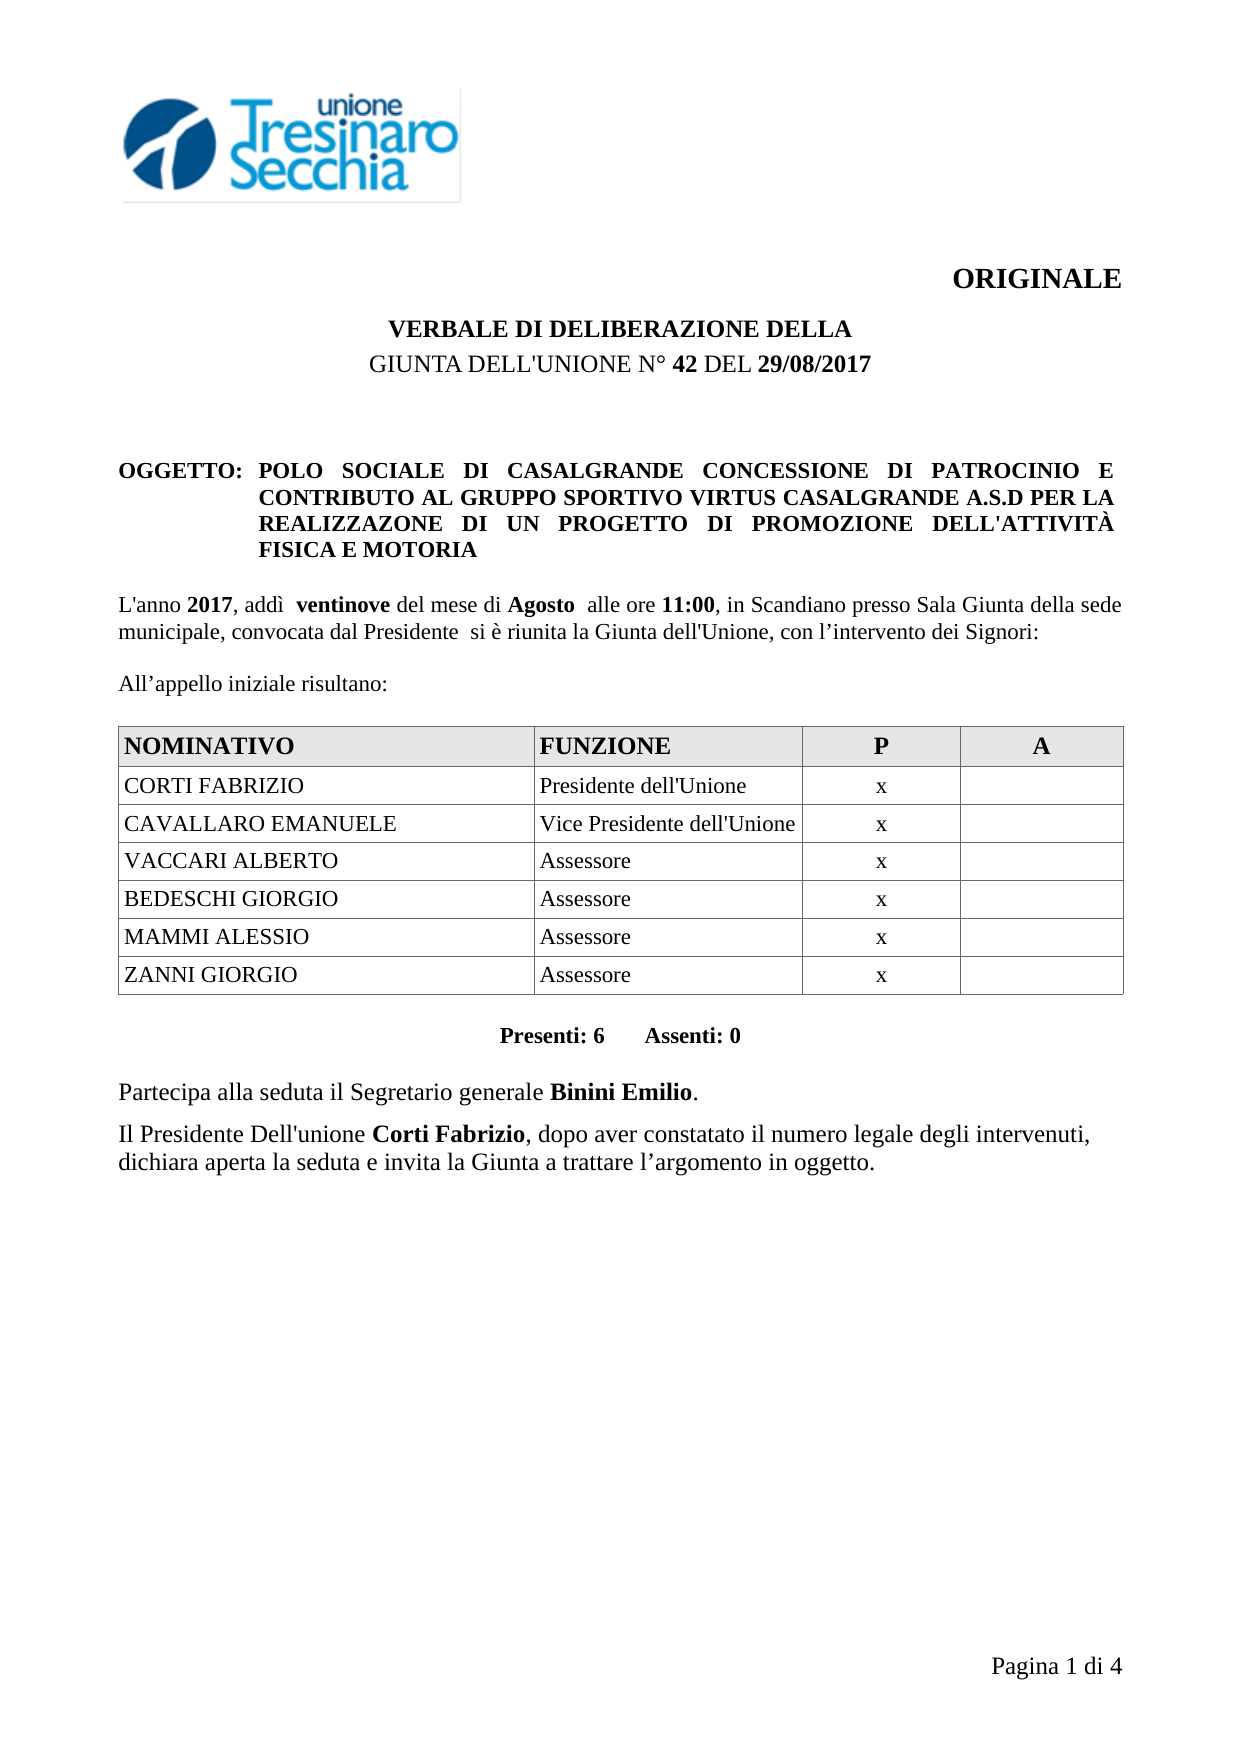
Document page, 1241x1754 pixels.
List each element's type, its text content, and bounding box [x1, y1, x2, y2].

text All’appello iniziale risultano: [118, 671, 1122, 697]
table_cell Assessore [535, 919, 802, 956]
table_cell x [803, 957, 960, 993]
table_cell [961, 843, 1123, 880]
table_cell x [803, 843, 960, 880]
table_cell BEDESCHI GIORGIO [119, 881, 534, 918]
table_cell Vice Presidente dell'Unione [535, 805, 802, 842]
table_header P [803, 727, 960, 766]
table_cell x [803, 919, 960, 956]
subtitle giunta DELL'UNIONE N° 42 del 29/08/2017 [118, 347, 1122, 378]
table_cell Assessore [535, 881, 802, 918]
table_header POLO SOCIALE DI CASALGRANDE CONCESSIONE DI PATROCINIO E CONTRIBUTO AL GRUPPO SPORTIVO VIRTUS CASALGRANDE A.S.D PER LA REALIZZAZONE DI UN PROGETTO DI PROMOZIONE DELL'ATTIVITÀ FISICA E MOTORIA [251, 457, 1122, 563]
table_header OGGETTO: [111, 457, 251, 563]
text Partecipa alla seduta il Segretario generale Binini Emilio. [118, 1077, 1122, 1106]
table_cell ZANNI GIORGIO [119, 957, 534, 993]
table_cell Assessore [535, 957, 802, 993]
table_cell [961, 767, 1123, 804]
table_cell [961, 957, 1123, 993]
picture [122, 88, 462, 204]
text Il Presidente Dell'unione Corti Fabrizio, dopo aver constatato il numero legale degli intervenuti, dichiara aperta la seduta e invita la Giunta a trattare l’argomento in oggetto. [118, 1119, 1122, 1176]
text Presenti: 6 Assenti: 0 [118, 1022, 1122, 1049]
table_cell [961, 881, 1123, 918]
table_cell CAVALLARO EMANUELE [119, 805, 534, 842]
text L'anno 2017, addì ventinove del mese di Agosto alle ore 11:00, in Scandiano presso Sala Giunta della sede municipale, convocata dal Presidente si è riunita la Giunta dell'Unione, con l’intervento dei Signori: [118, 591, 1122, 644]
table_cell [961, 919, 1123, 956]
subtitle VERBALE DI DELIBERAZIONE DELLA [118, 314, 1122, 343]
table_header FUNZIONE [535, 727, 802, 766]
table_cell x [803, 767, 960, 804]
table_cell Presidente dell'Unione [535, 767, 802, 804]
table_cell CORTI FABRIZIO [119, 767, 534, 804]
table_cell x [803, 881, 960, 918]
table_cell [961, 805, 1123, 842]
table_cell MAMMI ALESSIO [119, 919, 534, 956]
text ORIGINALE [118, 261, 1122, 295]
table_header NOMINATIVO [119, 727, 534, 766]
table_cell VACCARI ALBERTO [119, 843, 534, 880]
table_cell x [803, 805, 960, 842]
table_header A [961, 727, 1123, 766]
table_cell Assessore [535, 843, 802, 880]
